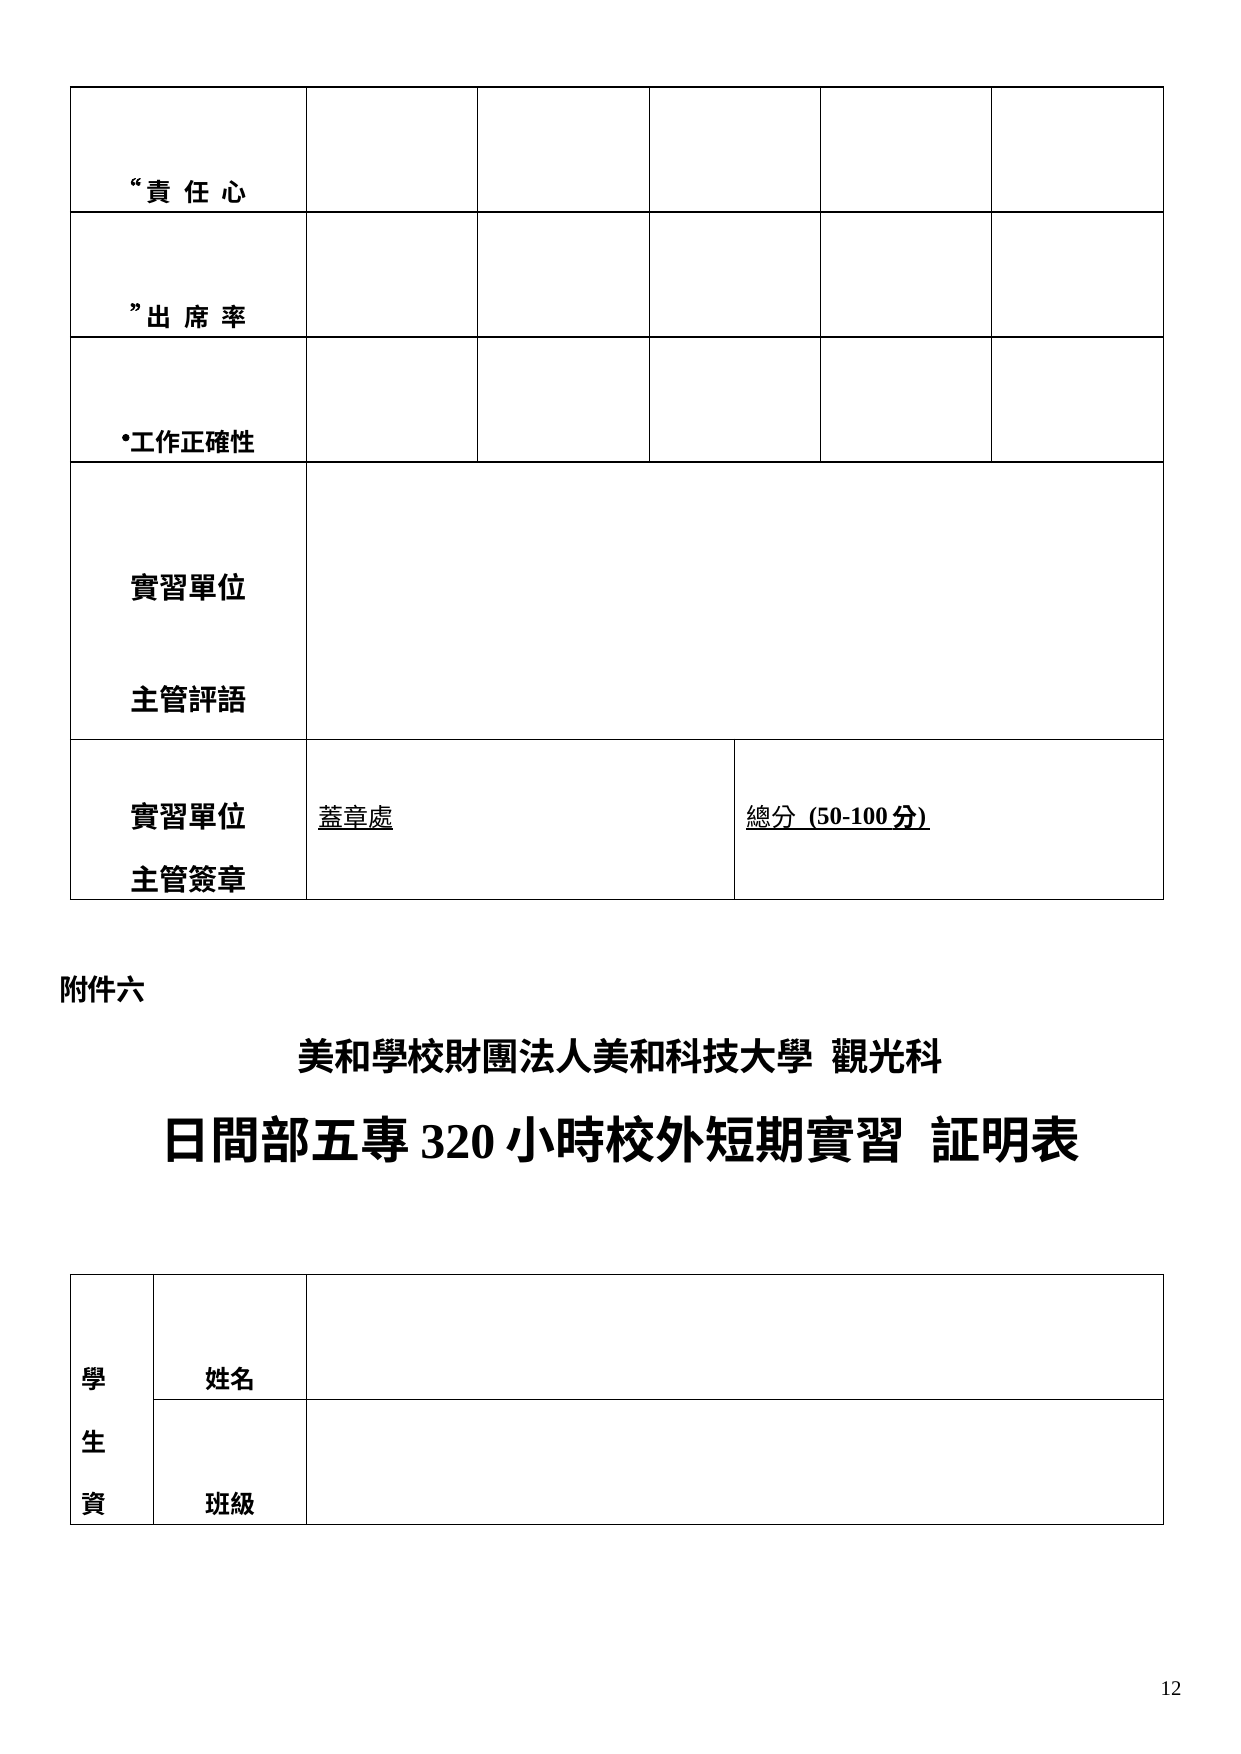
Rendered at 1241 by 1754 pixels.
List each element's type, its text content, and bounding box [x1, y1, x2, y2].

table_cell 實習單位 主管評語 [71, 463, 306, 738]
table_cell [650, 88, 820, 211]
table_cell [307, 213, 477, 336]
table_cell [307, 463, 1163, 738]
table_cell [821, 338, 991, 461]
table_cell 總分 (50-100分) [735, 740, 1163, 899]
table_header [307, 1275, 1163, 1399]
table_cell [307, 1400, 1163, 1524]
table_cell 蓋章處 [307, 740, 734, 899]
table_header 學 生 資 [71, 1275, 153, 1524]
table_header 姓名 [154, 1275, 306, 1399]
table_cell [478, 213, 649, 336]
text 日間部五專320小時校外短期實習 証明表 [59, 1100, 1181, 1173]
table_cell [992, 88, 1163, 211]
table_cell [821, 88, 991, 211]
table_cell [992, 213, 1163, 336]
table_cell [650, 213, 820, 336]
text 附件六 [59, 966, 1181, 1008]
table_cell [307, 88, 477, 211]
table_cell [307, 338, 477, 461]
table_cell [992, 338, 1163, 461]
table_cell 實習單位 主管簽章 [71, 740, 306, 899]
text 美和學校財團法人美和科技大學 觀光科 [59, 1027, 1181, 1081]
table_cell ” 出 席 率 [71, 213, 306, 336]
table_cell [821, 213, 991, 336]
table_cell [478, 338, 649, 461]
table_cell 班級 [154, 1400, 306, 1524]
table_cell •工作正確性 [71, 338, 306, 461]
table_cell [650, 338, 820, 461]
table_cell “ 責 任 心 [71, 88, 306, 211]
table_cell [478, 88, 649, 211]
